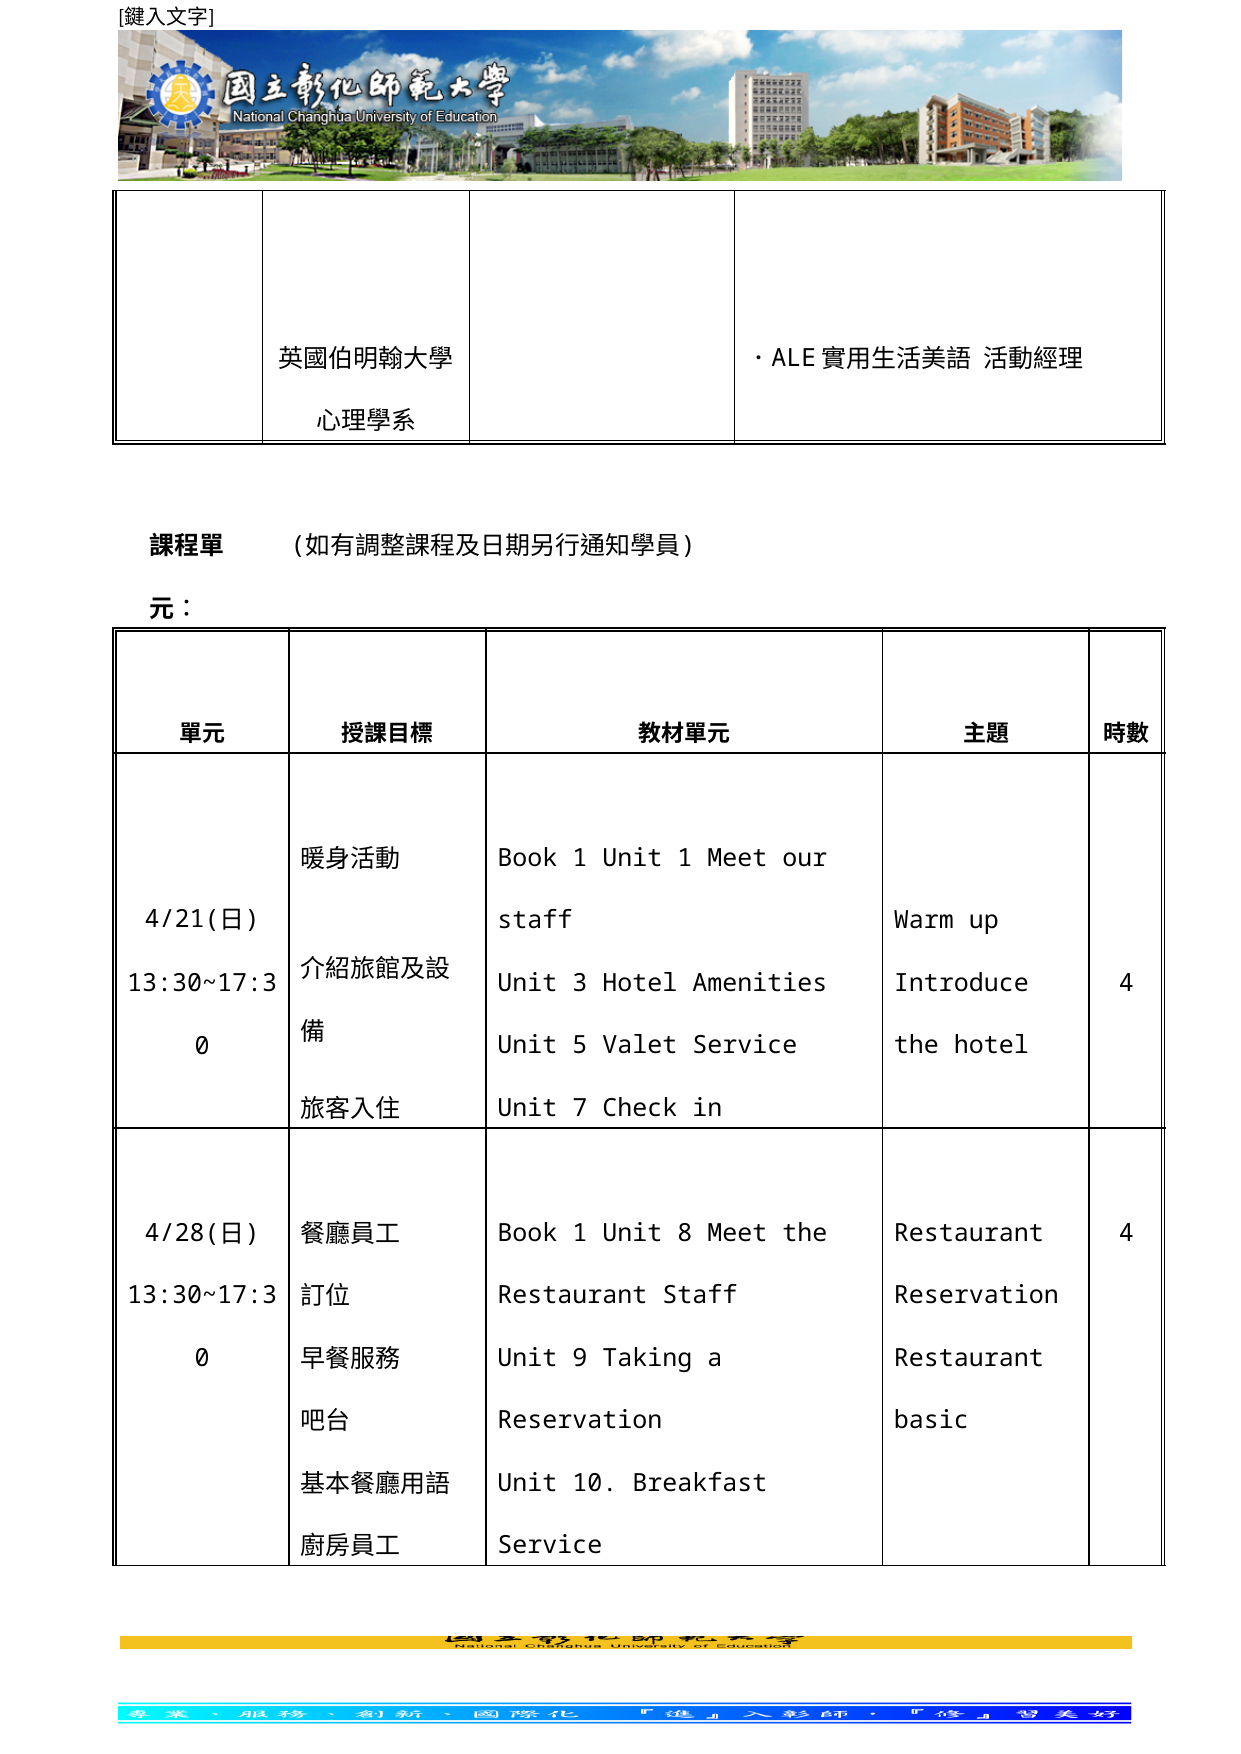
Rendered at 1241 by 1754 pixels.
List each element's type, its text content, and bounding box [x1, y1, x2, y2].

table_cell 4 [1090, 754, 1161, 1127]
table_cell 英國伯明翰大學 心理學系 [263, 191, 469, 440]
table_cell 4/28(日) 13:30~17:30 [117, 1129, 288, 1565]
table_header (如有調整課程及日期另行通知學員) [279, 502, 1102, 627]
table_cell 4/21(日) 13:30~17:30 [117, 754, 288, 1127]
table_cell Warm up Introduce the hotel [883, 754, 1088, 1127]
table_cell 餐廳員工 訂位 早餐服務 吧台 基本餐廳用語 廚房員工 [290, 1129, 485, 1565]
table_cell [117, 191, 262, 440]
table_header 教材單元 [487, 632, 882, 752]
table_cell ．ALE實用生活美語 活動經理 [735, 191, 1161, 440]
table_cell 4 [1090, 1129, 1161, 1565]
table_header 授課目標 [290, 632, 485, 752]
table_header 單元 [117, 632, 288, 752]
table_cell 暖身活動 介紹旅館及設備 旅客入住 [290, 754, 485, 1127]
table_cell Restaurant Reservation Restaurant basic [883, 1129, 1088, 1565]
table_cell Book 1 Unit 8 Meet the Restaurant Staff Unit 9 Taking a Reservation Unit 10. Breakfast Service [487, 1129, 882, 1565]
table_header 課程單元： [138, 502, 279, 627]
table_cell Book 1 Unit 1 Meet our staff Unit 3 Hotel Amenities Unit 5 Valet Service Unit 7 Check in [487, 754, 882, 1127]
table_header 主題 [883, 632, 1088, 752]
table_cell [470, 191, 734, 440]
table_header 時數 [1090, 632, 1161, 752]
